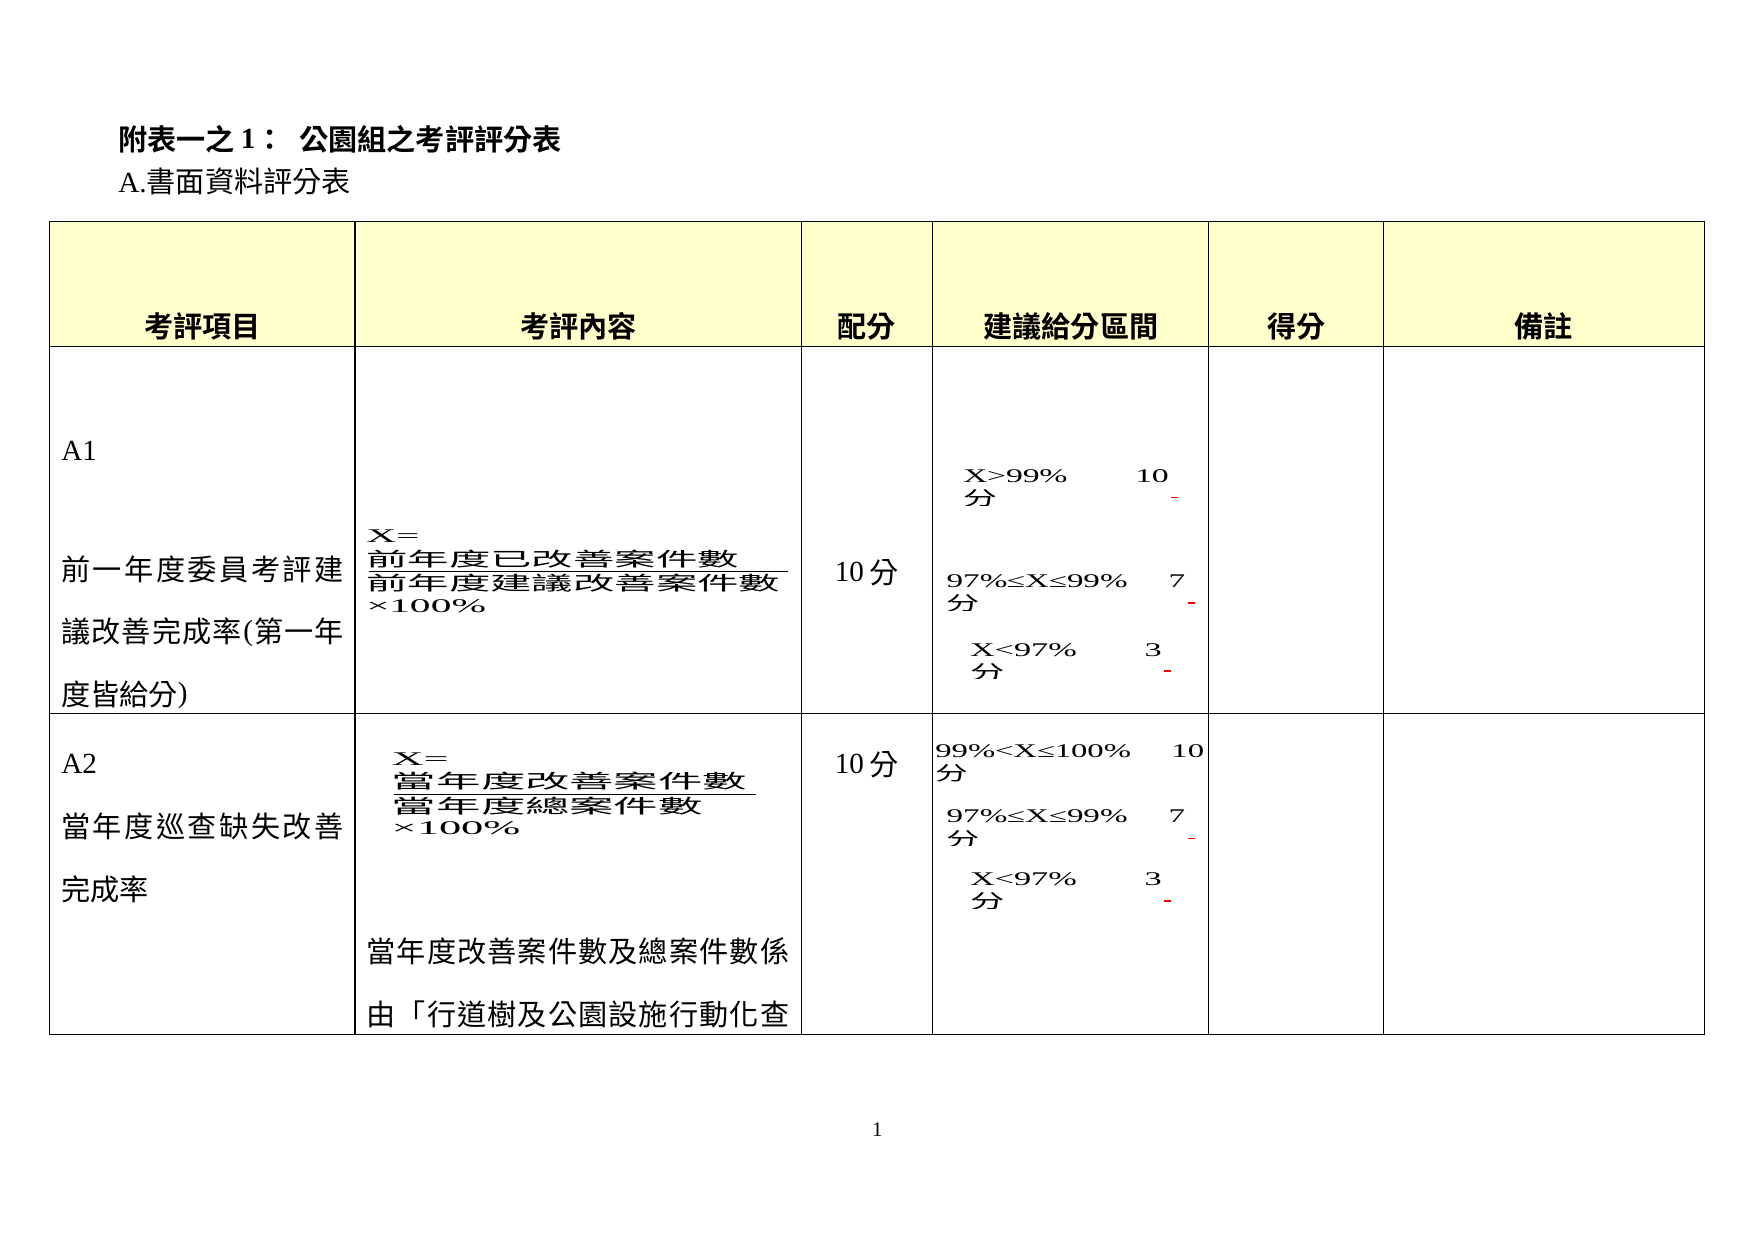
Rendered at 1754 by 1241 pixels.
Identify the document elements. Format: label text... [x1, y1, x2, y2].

table_header 得分 [1209, 222, 1383, 346]
table_cell [356, 347, 801, 713]
table_cell A2 當年度巡查缺失改善完成率 [50, 714, 354, 1033]
table_cell [1384, 714, 1704, 1033]
table_cell [1384, 347, 1704, 713]
table_header 建議給分區間 [933, 222, 1208, 346]
table_header 考評項目 [50, 222, 354, 346]
table_cell 10分 [802, 347, 932, 713]
table_header 配分 [802, 222, 932, 346]
text A.書面資料評分表 [118, 158, 1636, 201]
table_cell A1 前一年度委員考評建議改善完成率(第一年度皆給分) [50, 347, 354, 713]
table_header 考評內容 [356, 222, 801, 346]
table_header 備註 [1384, 222, 1704, 346]
table_cell 當年度改善案件數及總案件數係由「行道樹及公園設施行動化查報系統」內，自前一年度1月1日至前一年度12月31日所下載之資料。 [356, 714, 801, 1033]
table_cell [933, 714, 1208, 1033]
table_cell [933, 347, 1208, 713]
table_cell [1209, 347, 1383, 713]
table_cell 10分 [802, 714, 932, 1033]
text 附表一之1： 公園組之考評評分表 [118, 96, 1636, 158]
table_cell [1209, 714, 1383, 1033]
